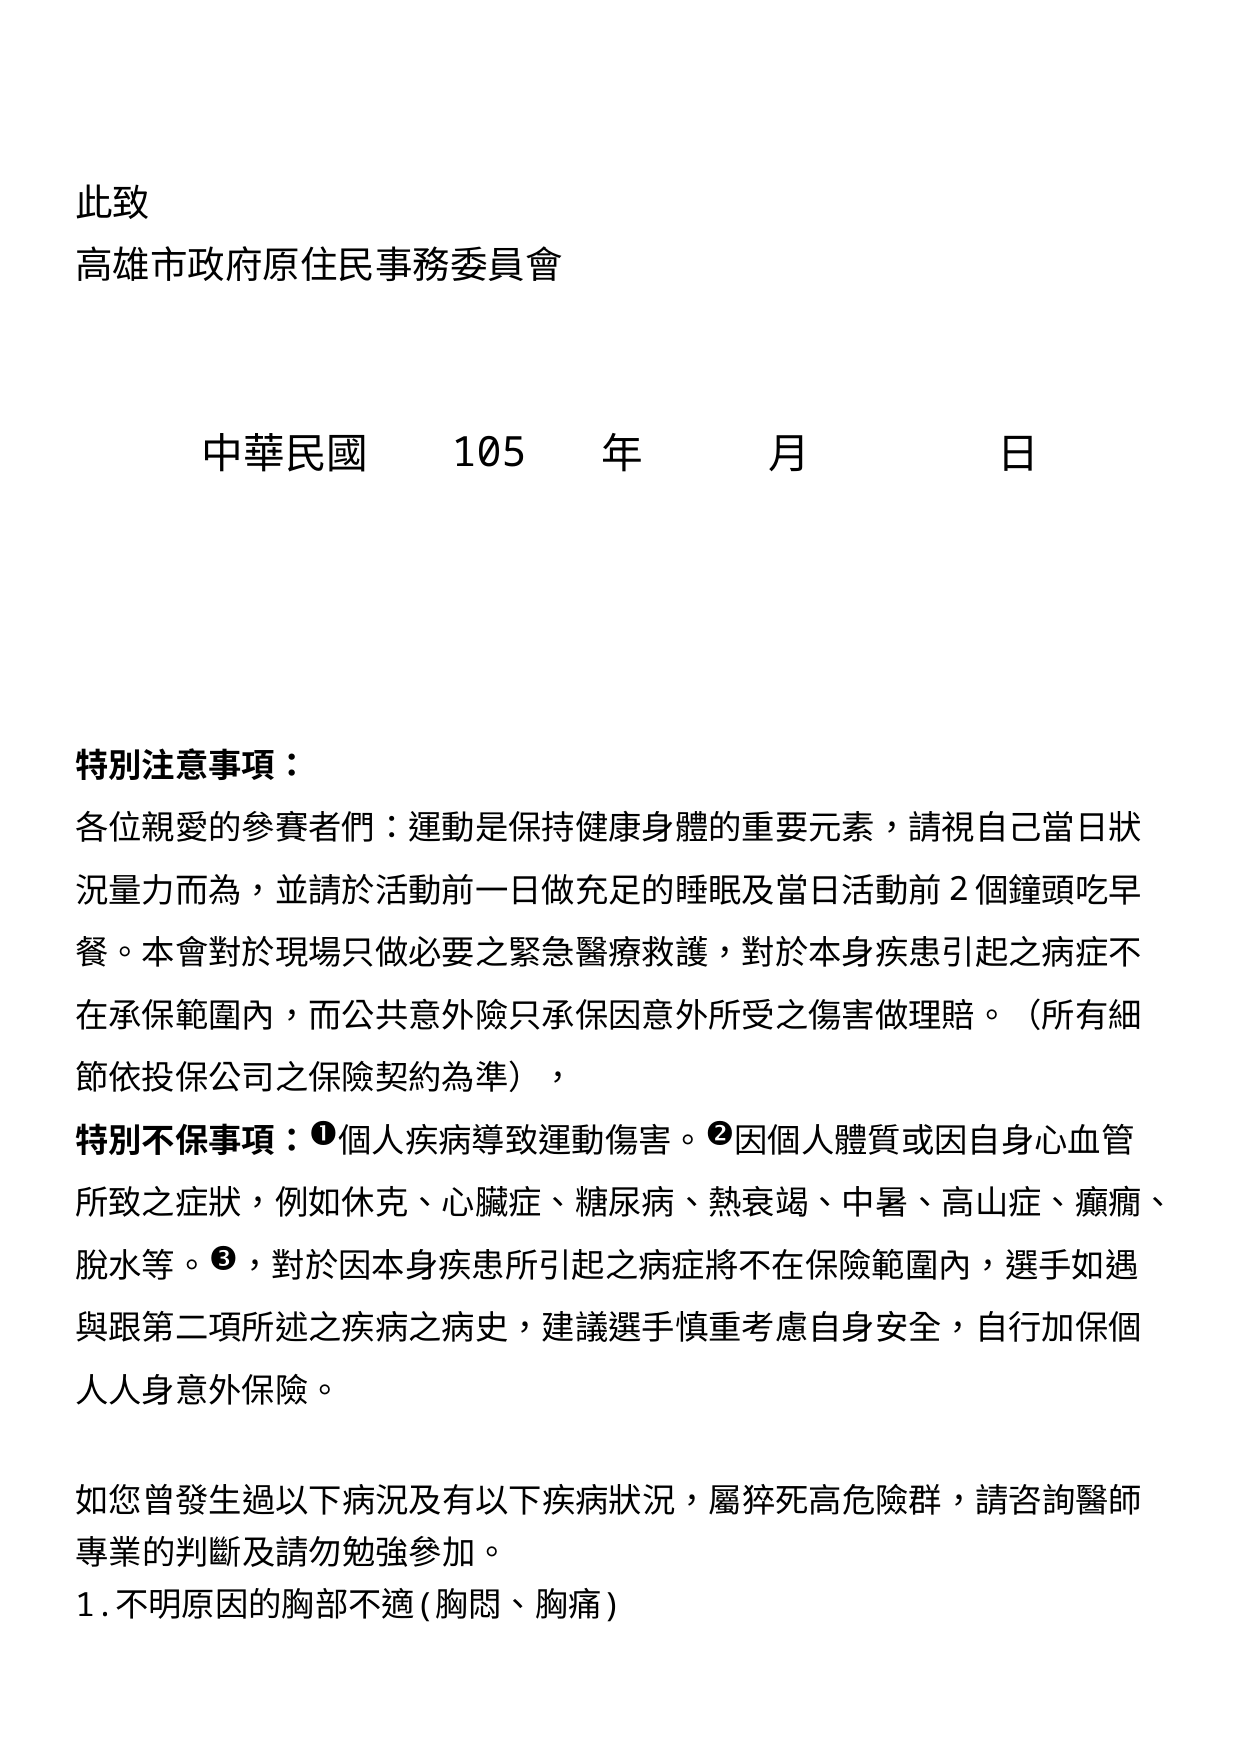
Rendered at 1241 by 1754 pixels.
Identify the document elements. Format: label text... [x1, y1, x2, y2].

text 1.不明原因的胸部不適(胸悶、胸痛) [75, 1575, 1165, 1627]
text 如您曾發生過以下病況及有以下疾病狀況，屬猝死高危險群，請咨詢醫師專業的判斷及請勿勉強參加。 [75, 1471, 1165, 1575]
text 中華民國 105 年 月 日 [75, 408, 1165, 471]
text 此致 [75, 158, 1165, 221]
text 高雄市政府原住民事務委員會 [75, 221, 1165, 283]
text 特別不保事項：個人疾病導致運動傷害。因個人體質或因自身心血管所致之症狀，例如休克、心臟症、糖尿病、熱衰竭、中暑、高山症、癲癇、脫水等。，對於因本身疾患所引起之病症將不在保險範圍內，選手如遇與跟第二項所述之疾病之病史，建議選手慎重考慮自身安全，自行加保個人人身意外保險。 [75, 1096, 1165, 1408]
text 特別注意事項： [75, 721, 1165, 783]
text 各位親愛的參賽者們：運動是保持健康身體的重要元素，請視自己當日狀況量力而為，並請於活動前一日做充足的睡眠及當日活動前2個鐘頭吃早餐。本會對於現場只做必要之緊急醫療救護，對於本身疾患引起之病症不在承保範圍內，而公共意外險只承保因意外所受之傷害做理賠。（所有細節依投保公司之保險契約為準）， [75, 783, 1165, 1096]
